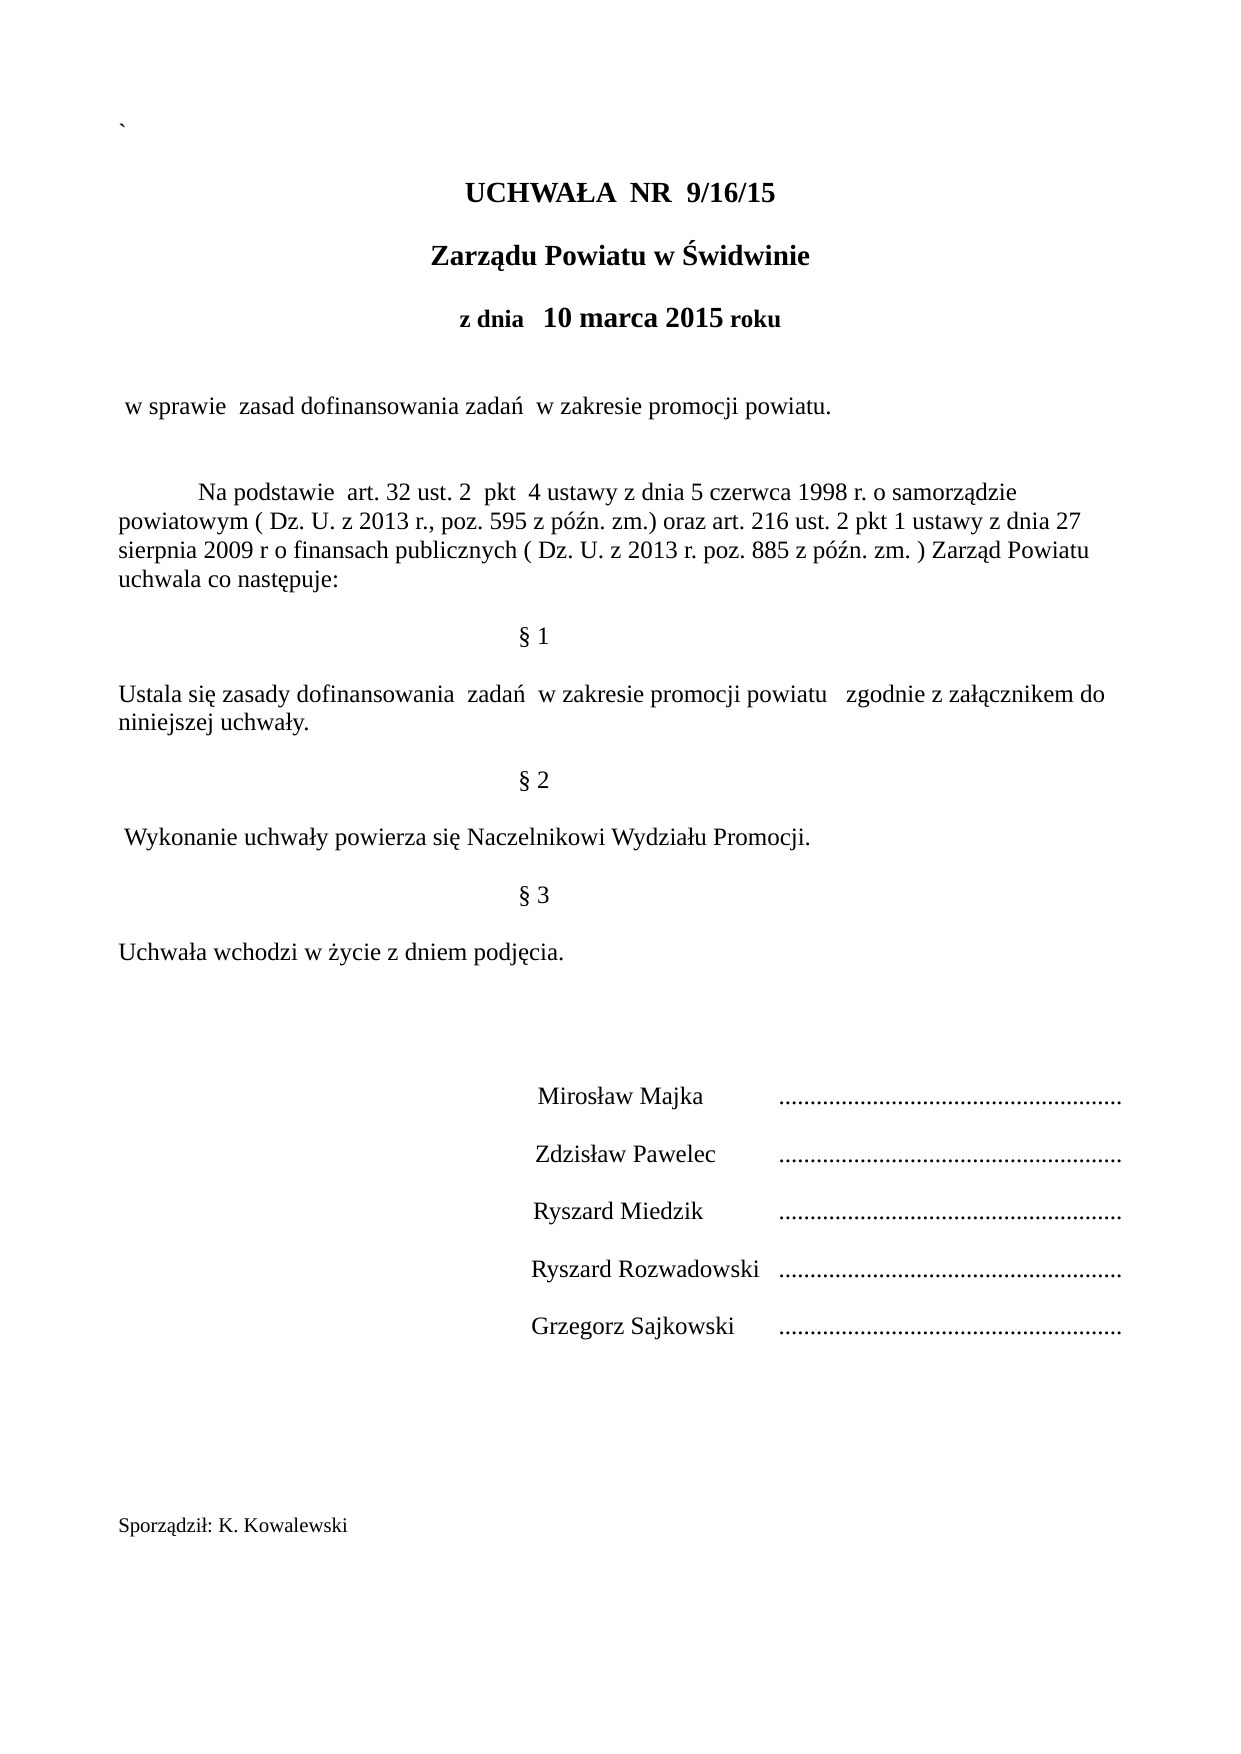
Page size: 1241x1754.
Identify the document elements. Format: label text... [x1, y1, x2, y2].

text § 3 [118, 880, 1122, 909]
text Ryszard Miedzik ....................................................... [118, 1196, 1122, 1225]
text Sporządził: K. Kowalewski [118, 1512, 1122, 1537]
text Zdzisław Pawelec ....................................................... [118, 1139, 1122, 1167]
text Grzegorz Sajkowski ....................................................... [118, 1311, 1122, 1340]
text § 2 [118, 765, 1122, 794]
text Ryszard Rozwadowski ....................................................... [118, 1254, 1122, 1282]
text Uchwała wchodzi w życie z dniem podjęcia. [118, 937, 1122, 966]
text Mirosław Majka ....................................................... [118, 1081, 1122, 1110]
text § 1 [118, 621, 1122, 650]
text w sprawie zasad dofinansowania zadań w zakresie promocji powiatu. [118, 391, 1122, 420]
text Zarządu Powiatu w Świdwinie [118, 238, 1122, 271]
text UCHWAŁA NR 9/16/15 [118, 176, 1122, 209]
text ` [118, 118, 1122, 147]
text Wykonanie uchwały powierza się Naczelnikowi Wydziału Promocji. [118, 822, 1122, 851]
text Ustala się zasady dofinansowania zadań w zakresie promocji powiatu zgodnie z załącznikem do niniejszej uchwały. [118, 679, 1122, 736]
text Na podstawie art. 32 ust. 2 pkt 4 ustawy z dnia 5 czerwca 1998 r. o samorządzie powiatowym ( Dz. U. z 2013 r., poz. 595 z późn. zm.) oraz art. 216 ust. 2 pkt 1 ustawy z dnia 27 sierpnia 2009 r o finansach publicznych ( Dz. U. z 2013 r. poz. 885 z późn. zm. ) Zarząd Powiatu uchwala co następuje: [118, 477, 1122, 592]
text z dnia 10 marca 2015 roku [118, 300, 1122, 334]
